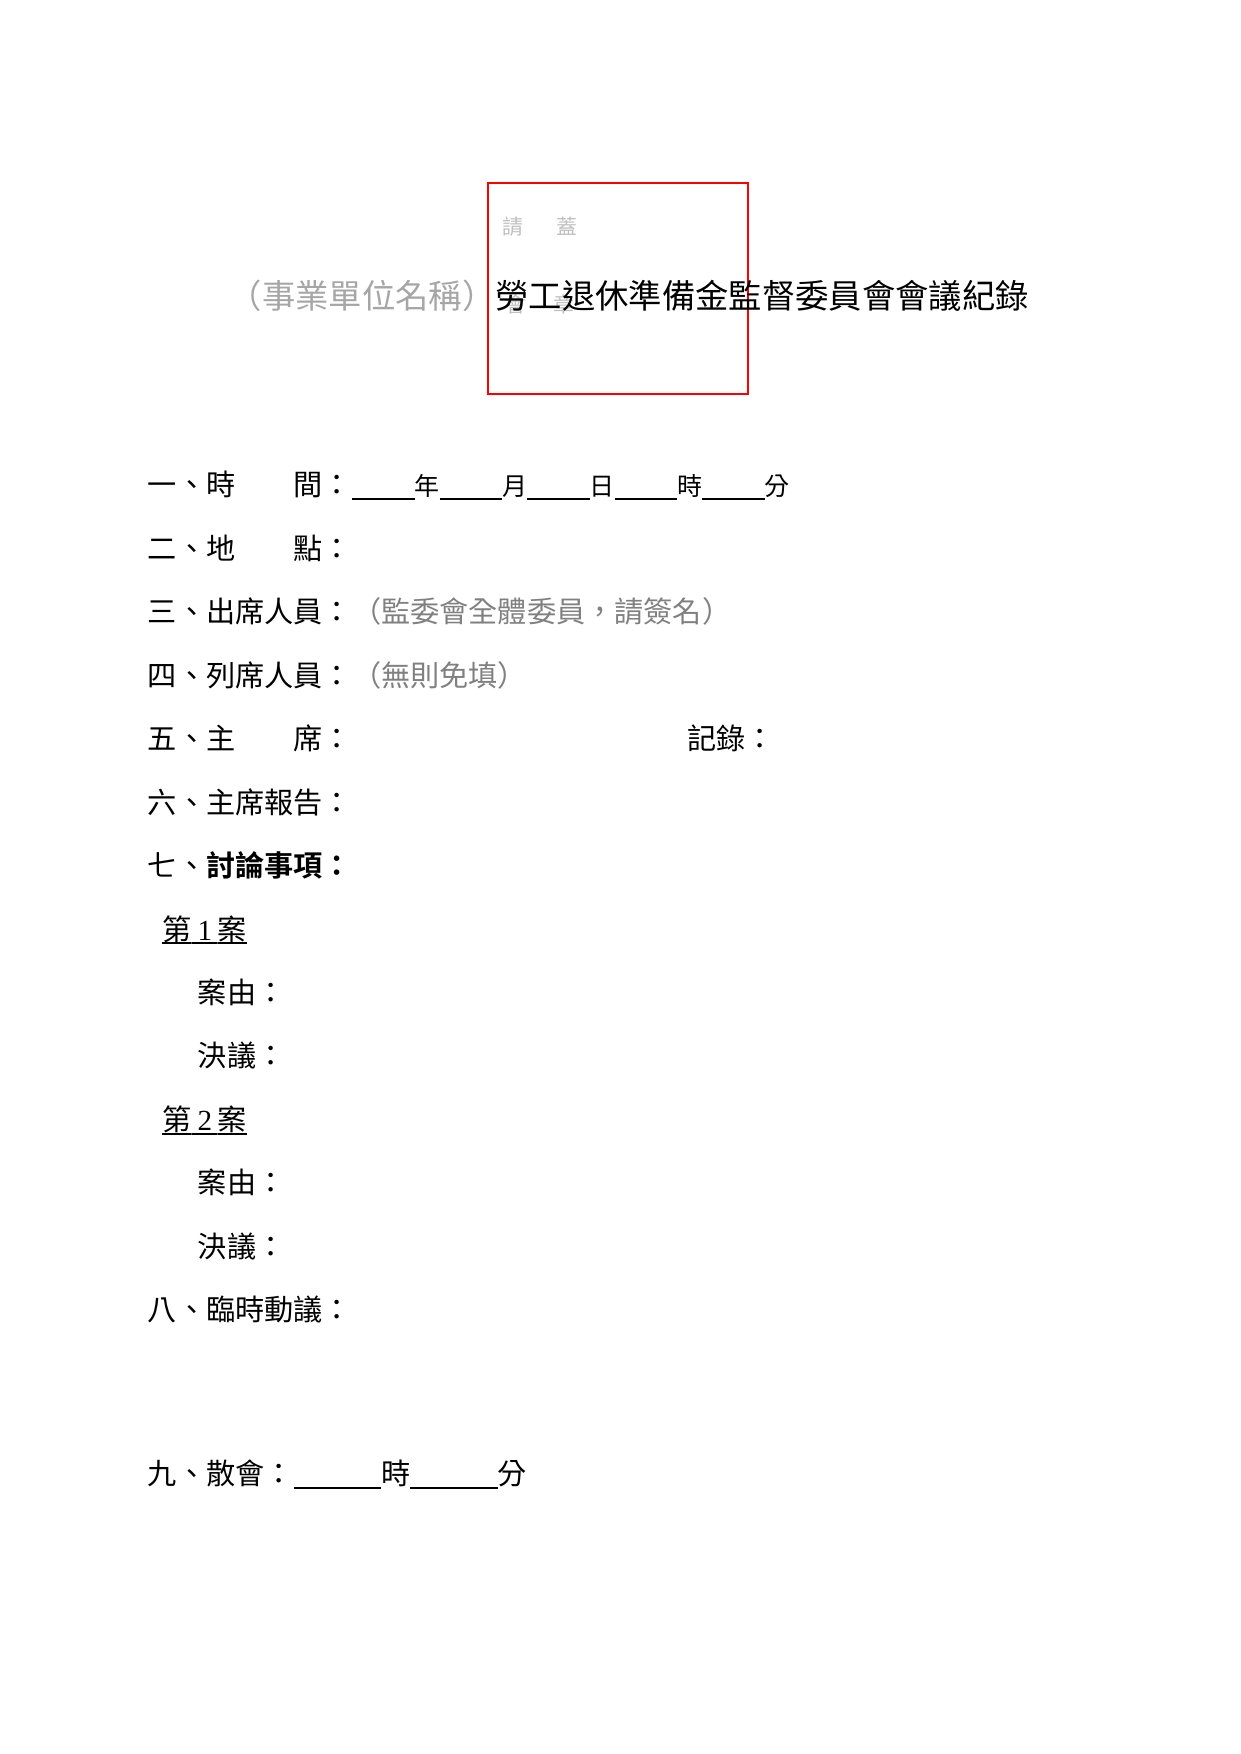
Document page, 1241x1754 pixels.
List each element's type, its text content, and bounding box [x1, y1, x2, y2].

text 七、討論事項： 第1案 案由： 決議： 第2案 案由： 決議： [148, 843, 1109, 1266]
text 一、時 間： 年 月 日 時 分 [148, 462, 1109, 504]
text 六、主席報告： [148, 779, 1109, 821]
text 二、地 點： [148, 525, 1109, 568]
text 九、散會： 時 分 [148, 1451, 1109, 1493]
text 三、出席人員：（監委會全體委員，請簽名） [148, 589, 1109, 631]
text 四、列席人員：（無則免填） [148, 652, 1109, 694]
text （事業單位名稱）勞工退休準備金監督委員會會議紀錄 [148, 270, 487, 318]
text 五、主 席： 記錄： [148, 716, 1109, 758]
text （事業單位名稱）勞工退休準備金監督委員會會議紀錄 [749, 270, 1109, 318]
text 八、臨時動議： [148, 1287, 1109, 1329]
